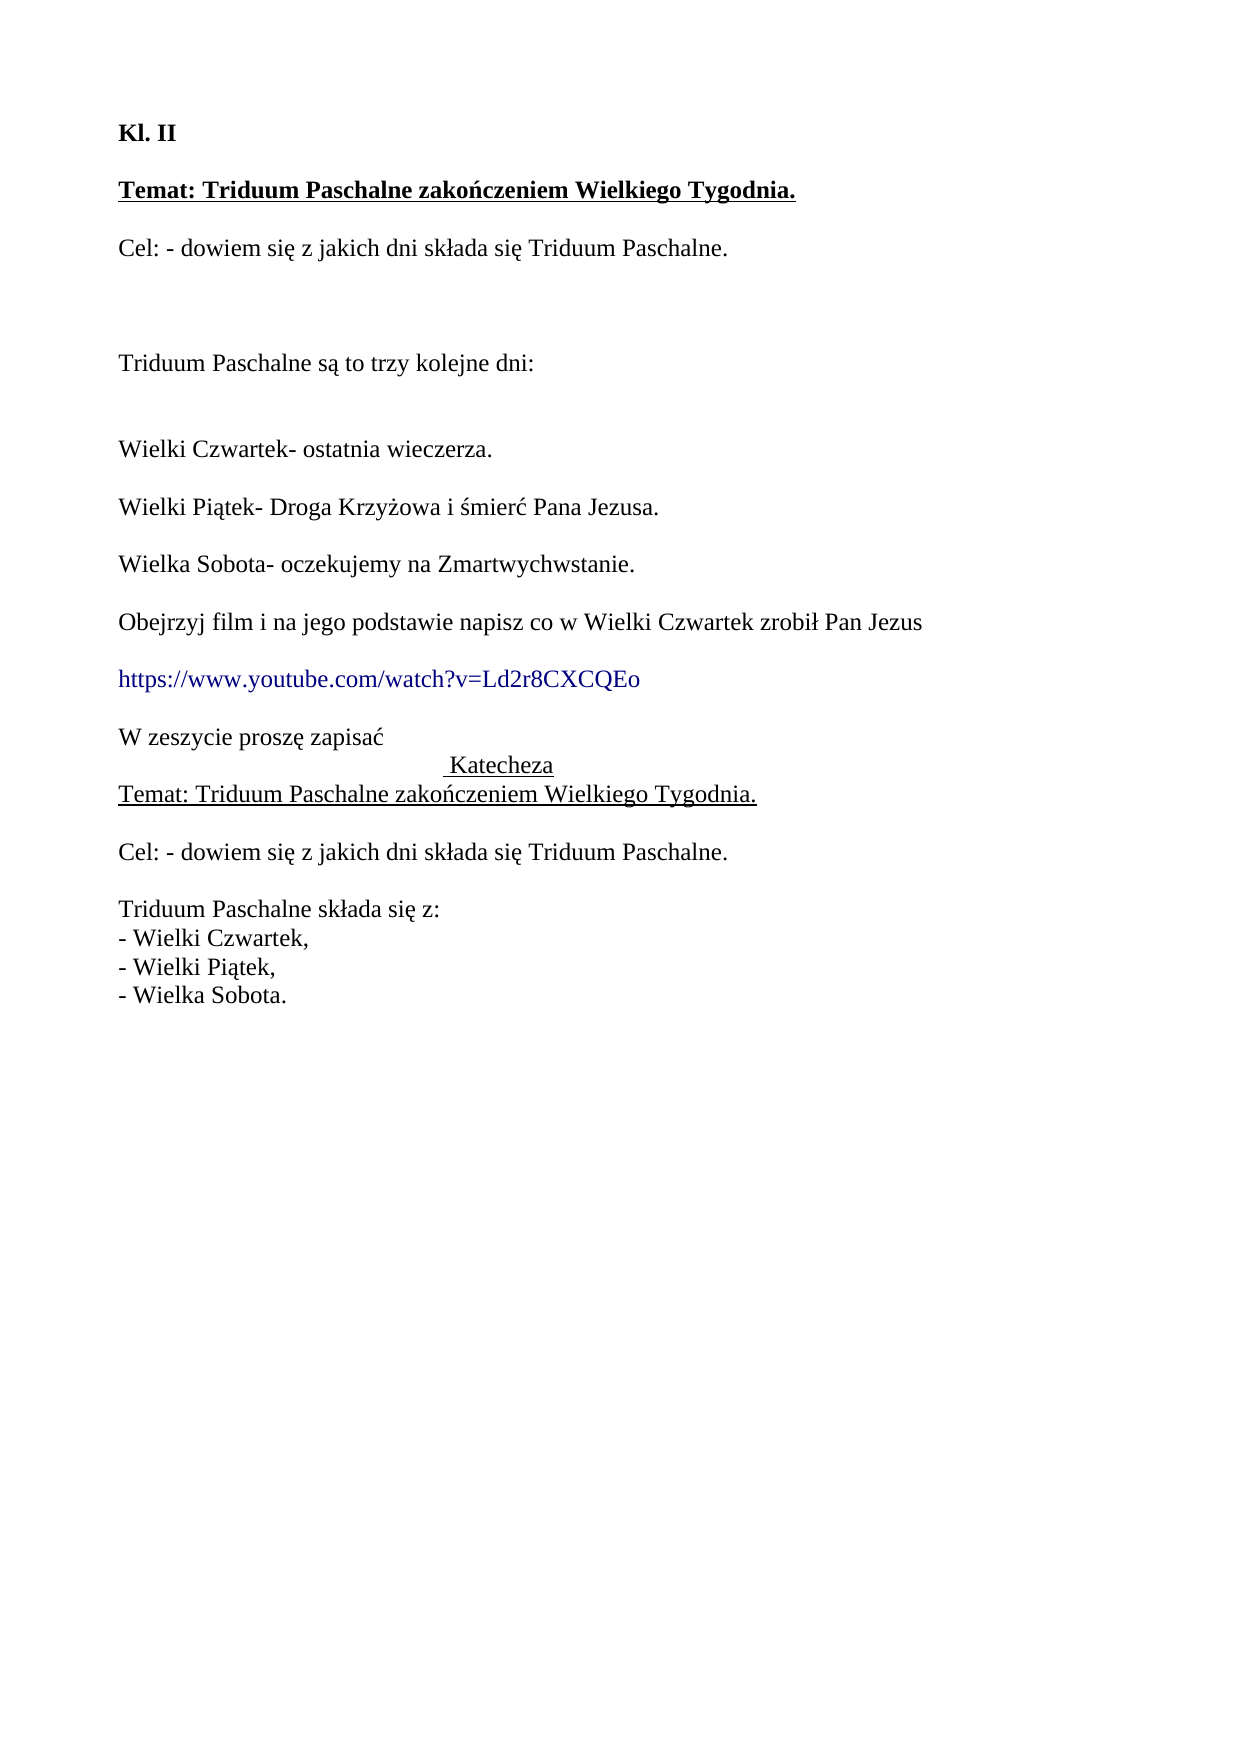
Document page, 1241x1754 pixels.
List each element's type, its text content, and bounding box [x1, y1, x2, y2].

text Kl. II [118, 118, 1122, 147]
text - Wielki Piątek, [118, 952, 1122, 981]
text - Wielka Sobota. [118, 981, 1122, 1009]
text Wielki Piątek- Droga Krzyżowa i śmierć Pana Jezusa. [118, 492, 1122, 521]
text Cel: - dowiem się z jakich dni składa się Triduum Paschalne. [118, 837, 1122, 866]
text Katecheza [118, 751, 1122, 779]
text Temat: Triduum Paschalne zakończeniem Wielkiego Tygodnia. [118, 779, 1122, 808]
text Wielka Sobota- oczekujemy na Zmartwychwstanie. [118, 549, 1122, 578]
text Cel: - dowiem się z jakich dni składa się Triduum Paschalne. [118, 233, 1122, 262]
text - Wielki Czwartek, [118, 923, 1122, 952]
text https://www.youtube.com/watch?v=Ld2r8CXCQEo [118, 664, 1122, 693]
text Obejrzyj film i na jego podstawie napisz co w Wielki Czwartek zrobił Pan Jezus [118, 607, 1122, 636]
text Triduum Paschalne są to trzy kolejne dni: [118, 348, 1122, 377]
text Triduum Paschalne składa się z: [118, 894, 1122, 923]
text Wielki Czwartek- ostatnia wieczerza. [118, 434, 1122, 463]
text W zeszycie proszę zapisać [118, 722, 1122, 751]
text Temat: Triduum Paschalne zakończeniem Wielkiego Tygodnia. [118, 176, 1122, 204]
